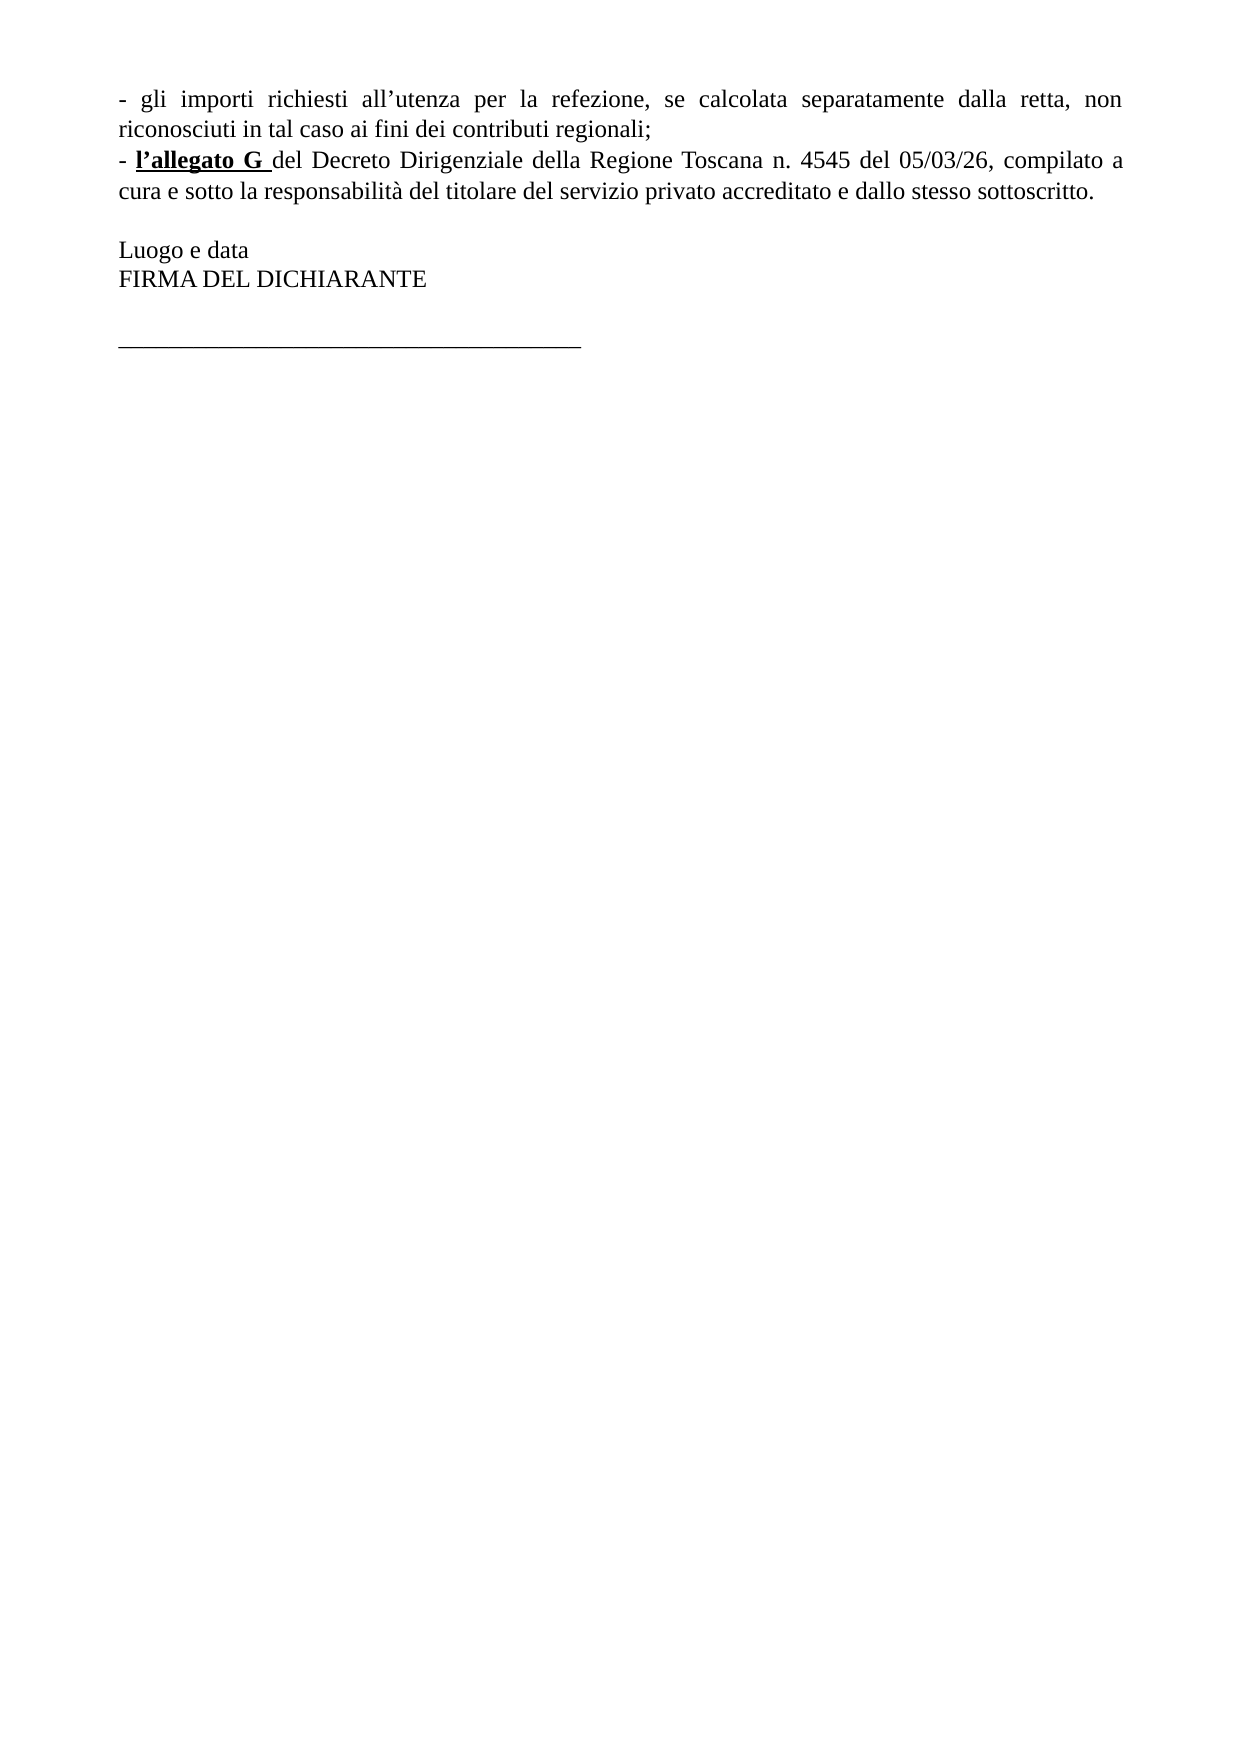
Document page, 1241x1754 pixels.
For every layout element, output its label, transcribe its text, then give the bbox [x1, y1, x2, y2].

text FIRMA DEL DICHIARANTE [118, 264, 1123, 293]
text - gli importi richiesti all’utenza per la refezione, se calcolata separatamente dalla retta, non riconosciuti in tal caso ai fini dei contributi regionali; [118, 84, 1123, 143]
text _____________________________________ [118, 322, 1123, 350]
text - l’allegato G del Decreto Dirigenziale della Regione Toscana n. 4545 del 05/03/26, compilato a cura e sotto la responsabilità del titolare del servizio privato accreditato e dallo stesso sottoscritto. [118, 145, 1123, 205]
text Luogo e data [118, 235, 1123, 264]
